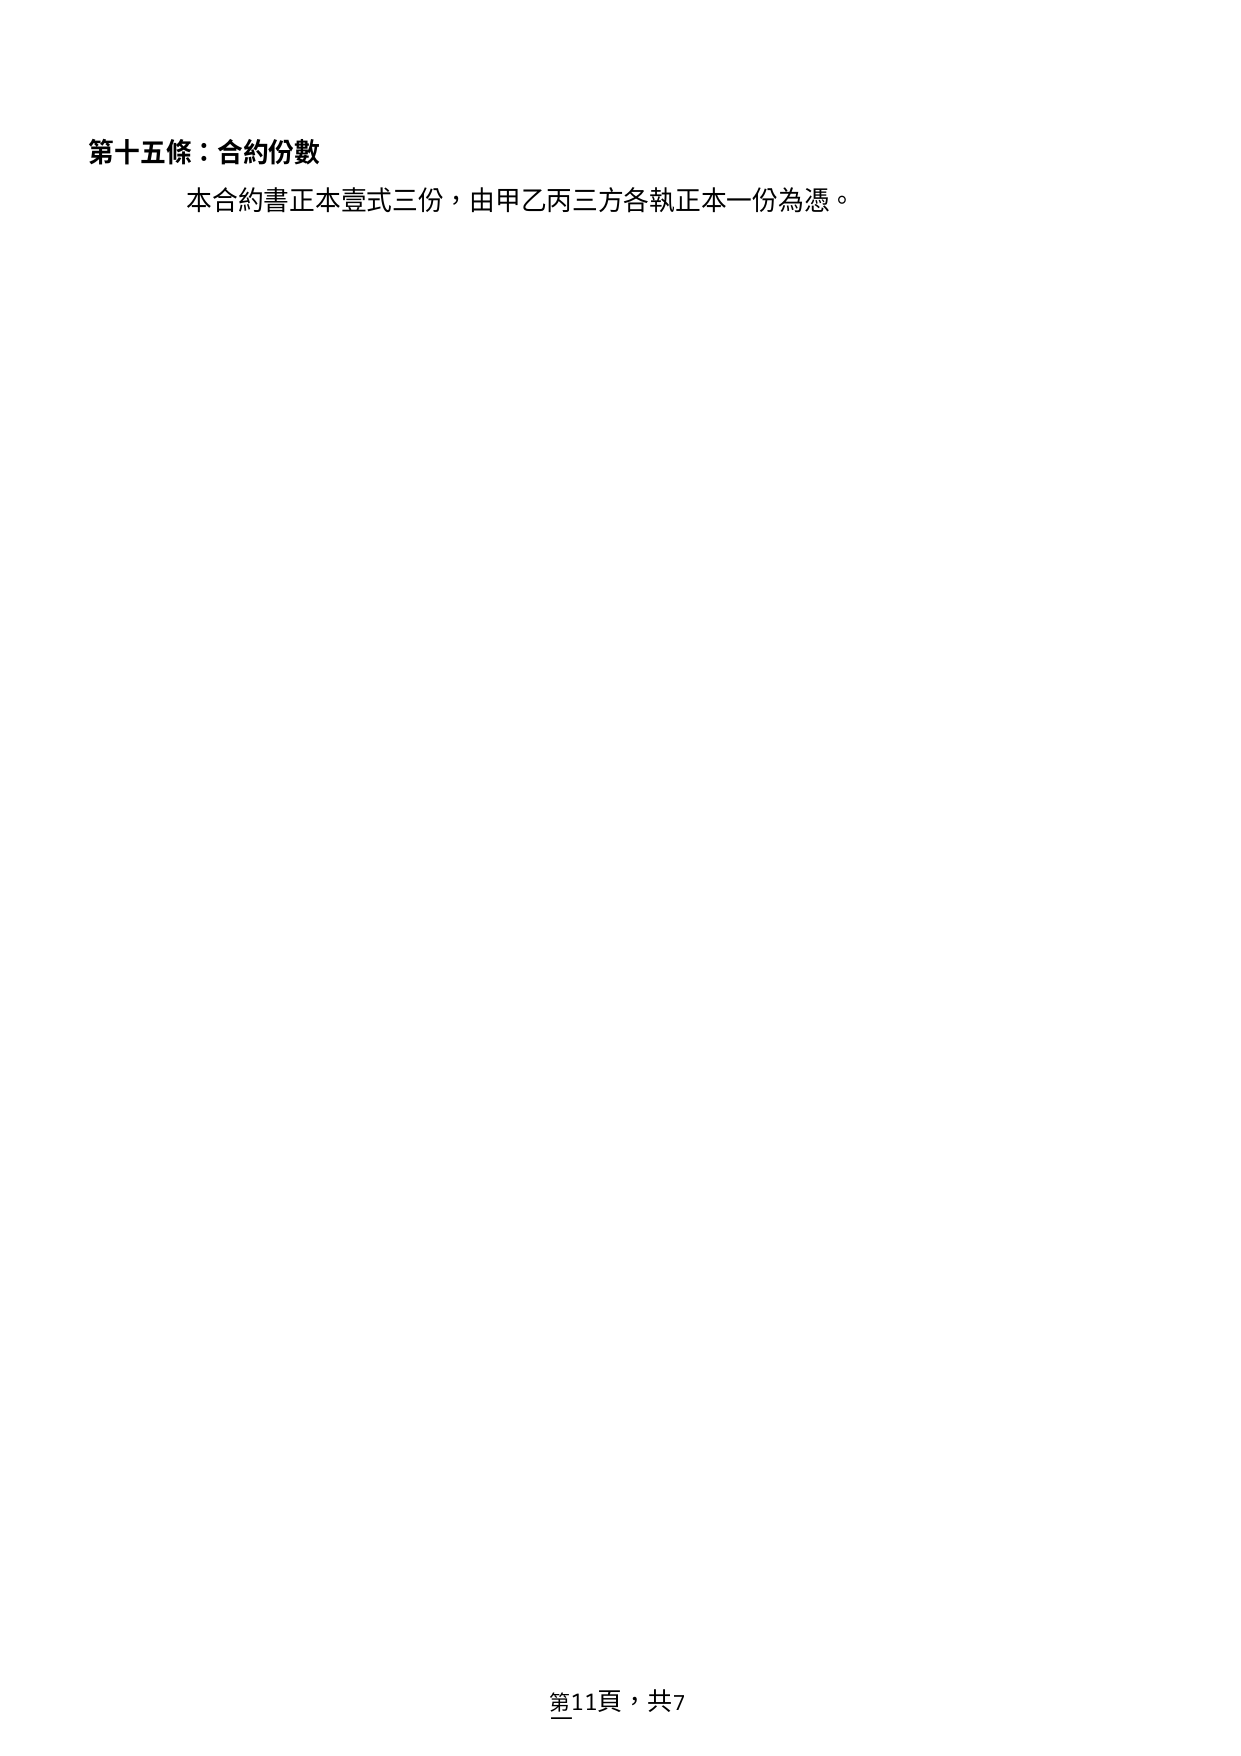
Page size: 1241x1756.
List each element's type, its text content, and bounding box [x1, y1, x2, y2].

subtitle 第十五條：合約份數 [89, 131, 1191, 171]
text 本合約書正本壹式三份，由甲乙丙三方各執正本一份為憑。 [186, 179, 1191, 218]
